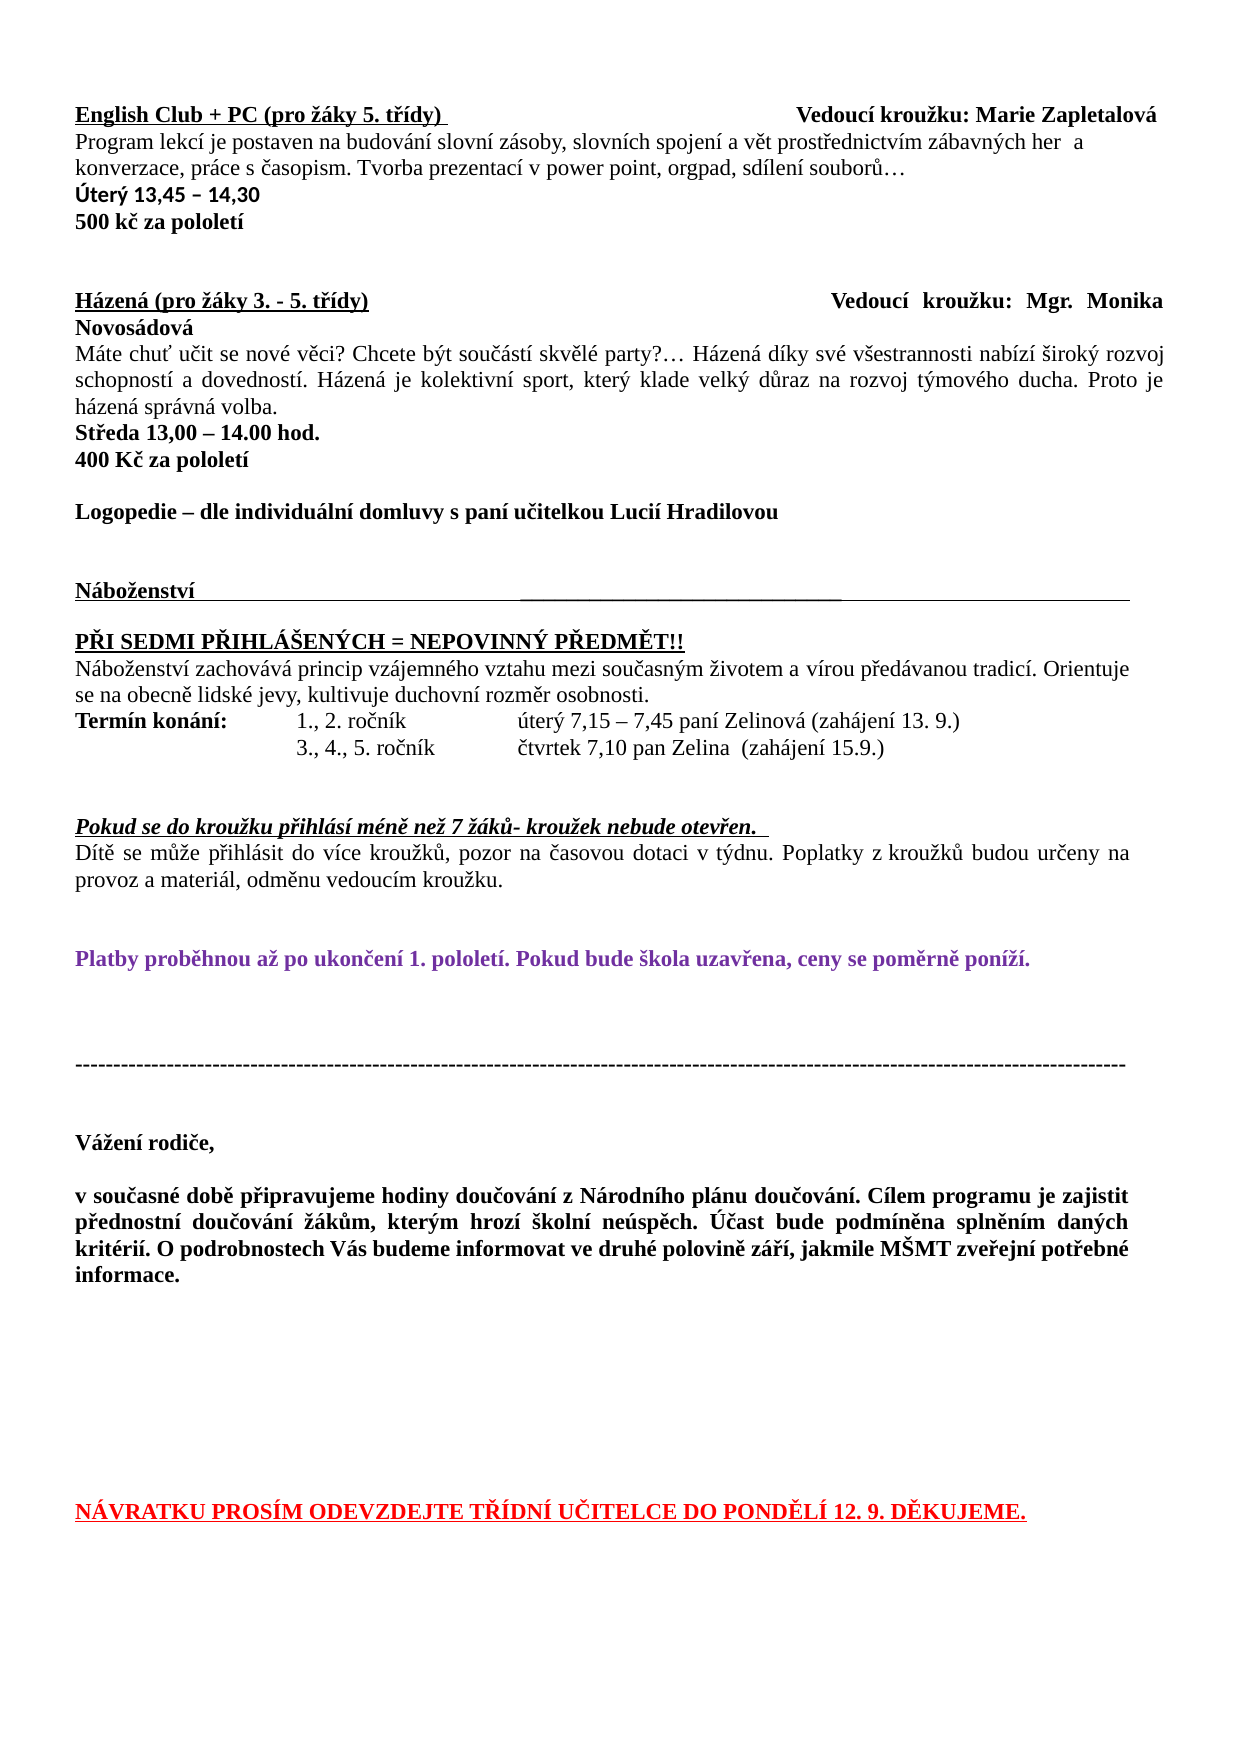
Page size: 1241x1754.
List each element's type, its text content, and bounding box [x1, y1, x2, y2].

text Logopedie – dle individuální domluvy s paní učitelkou Lucií Hradilovou [75, 498, 1165, 525]
text NÁVRATKU PROSÍM ODEVZDEJTE TŘÍDNÍ UČITELCE DO PONDĚLÍ 12. 9. DĚKUJEME. [75, 1498, 1130, 1524]
text Náboženství ____________________________ [75, 577, 1165, 604]
text 500 kč za pololetí [75, 208, 1165, 235]
text Program lekcí je postaven na budování slovní zásoby, slovních spojení a vět prostřednictvím zábavných her a konverzace, práce s časopism. Tvorba prezentací v power point, orgpad, sdílení souborů… Úterý 13,45 – 14,30 [75, 128, 1165, 208]
text Vážení rodiče, [75, 1129, 1130, 1156]
text Středa 13,00 – 14.00 hod. [75, 419, 1165, 446]
text Dítě se může přihlásit do více kroužků, pozor na časovou dotaci v týdnu. Poplatky z kroužků budou určeny na provoz a materiál, odměnu vedoucím kroužku. [75, 839, 1130, 892]
text Náboženství zachovává princip vzájemného vztahu mezi současným životem a vírou předávanou tradicí. Orientuje se na obecně lidské jevy, kultivuje duchovní rozměr osobnosti. [75, 655, 1130, 707]
text 3., 4., 5. ročník čtvrtek 7,10 pan Zelina (zahájení 15.9.) [222, 734, 1165, 760]
text ------------------------------------------------------------------------------------------------------------------------------------------ [75, 1050, 1130, 1076]
text v současné době připravujeme hodiny doučování z Národního plánu doučování. Cílem programu je zajistit přednostní doučování žákům, kterým hrozí školní neúspěch. Účast bude podmíněna splněním daných kritérií. O podrobnostech Vás budeme informovat ve druhé polovině září, jakmile MŠMT zveřejní potřebné informace. [75, 1182, 1130, 1287]
text PŘI SEDMI PŘIHLÁŠENÝCH = NEPOVINNÝ PŘEDMĚT!! [75, 628, 1130, 655]
text 400 Kč za pololetí [75, 446, 1165, 472]
text Házená (pro žáky 3. - 5. třídy) Vedoucí kroužku: Mgr. Monika Novosádová [75, 287, 1165, 340]
text Máte chuť učit se nové věci? Chcete být součástí skvělé party?… Házená díky své všestrannosti nabízí široký rozvoj schopností a dovedností. Házená je kolektivní sport, který klade velký důraz na rozvoj týmového ducha. Proto je házená správná volba. [75, 340, 1165, 419]
text Platby proběhnou až po ukončení 1. pololetí. Pokud bude škola uzavřena, ceny se poměrně poníží. [75, 945, 1130, 971]
text English Club + PC (pro žáky 5. třídy) Vedoucí kroužku: Marie Zapletalová [75, 101, 1165, 128]
text Pokud se do kroužku přihlásí méně než 7 žáků- kroužek nebude otevřen. [75, 813, 1130, 839]
text Termín konání: 1., 2. ročník úterý 7,15 – 7,45 paní Zelinová (zahájení 13. 9.) [75, 707, 1165, 734]
